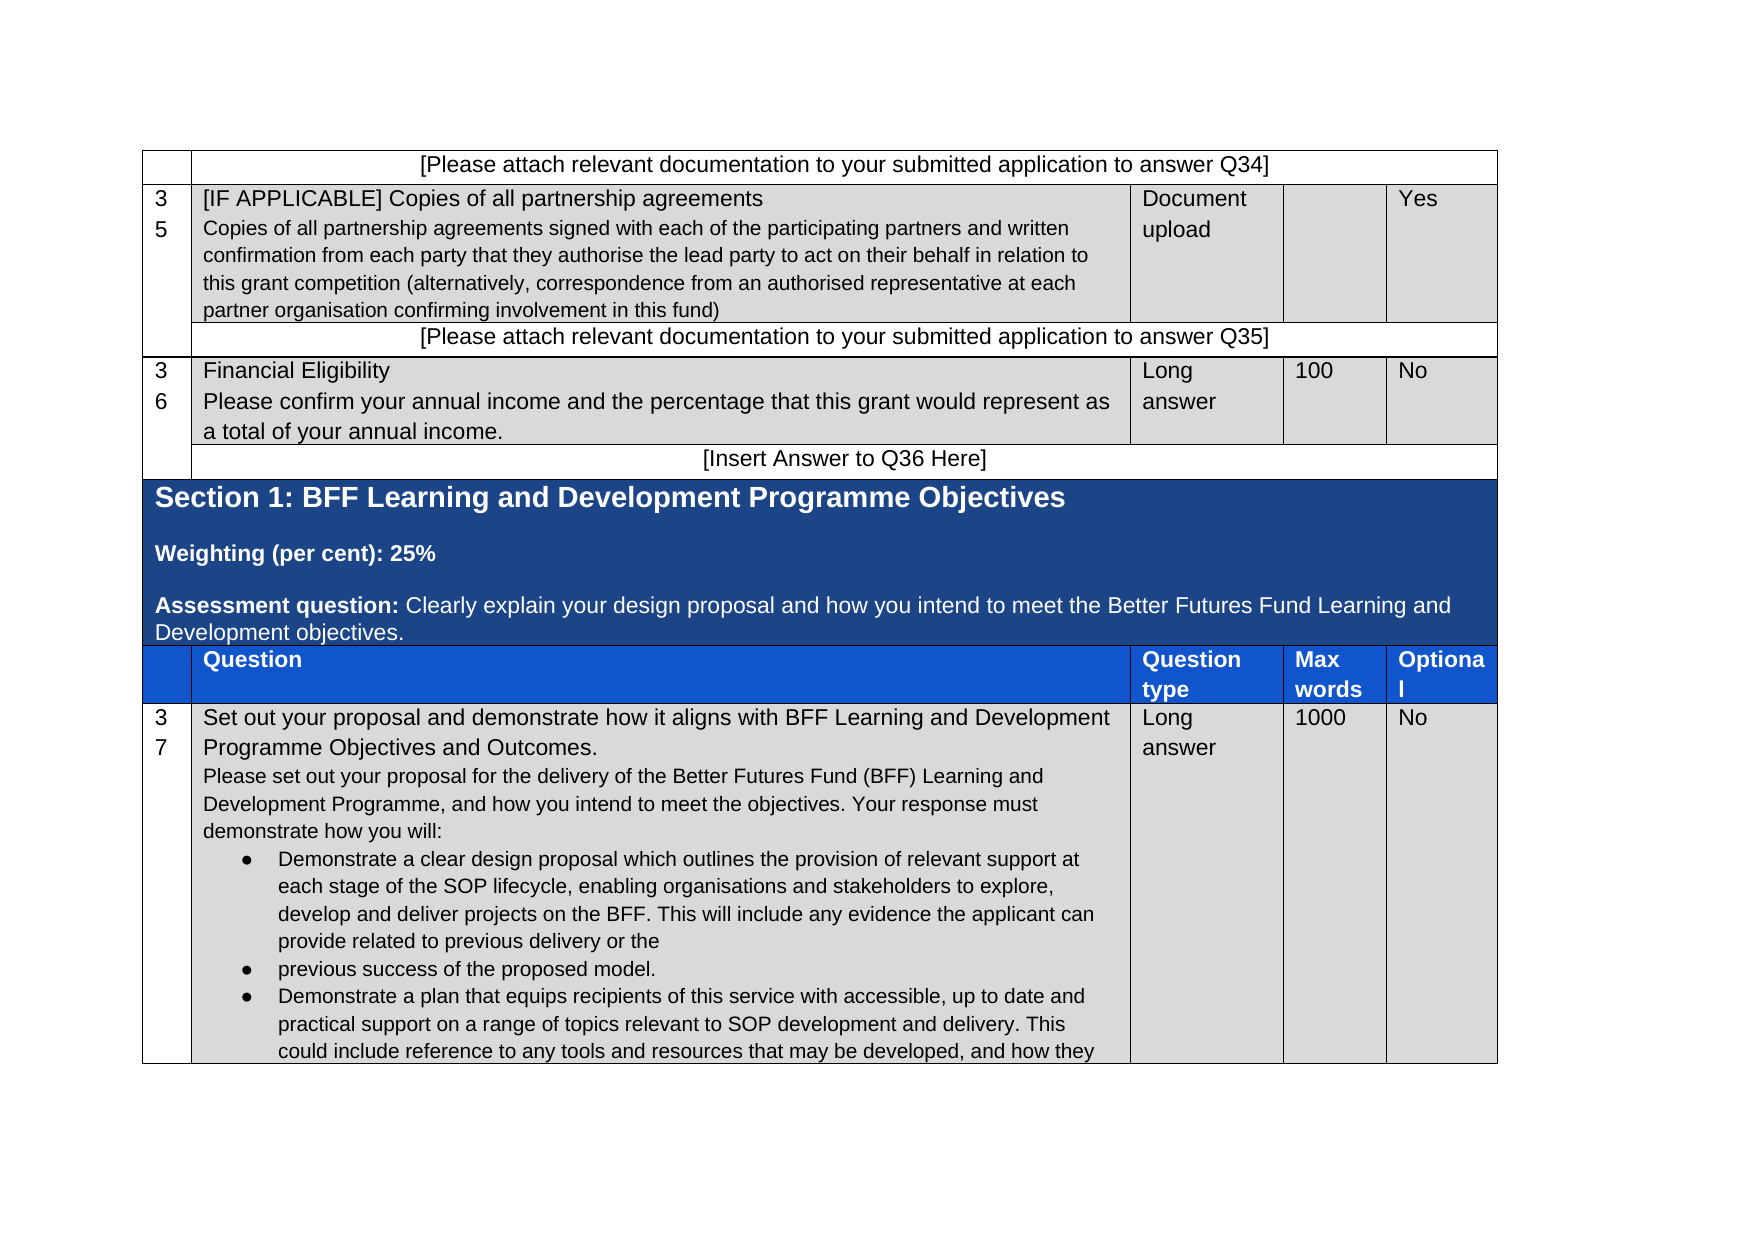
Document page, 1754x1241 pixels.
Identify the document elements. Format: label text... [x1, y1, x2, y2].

table_cell Long answer [1131, 358, 1283, 444]
table_cell Max words [1284, 646, 1386, 703]
table_cell Optional [1387, 646, 1497, 703]
table_cell [Insert Answer to Q36 Here] [192, 445, 1497, 479]
table_cell [143, 151, 191, 184]
table_cell No [1387, 358, 1497, 444]
table_cell Yes [1387, 185, 1497, 322]
table_cell Question type [1131, 646, 1283, 703]
table_cell Question [192, 646, 1130, 703]
table_cell 1000 [1284, 704, 1386, 1063]
table_cell Long answer [1131, 704, 1283, 1063]
table_cell Document upload [1131, 185, 1283, 322]
table_cell 100 [1284, 358, 1386, 444]
table_cell [Please attach relevant documentation to your submitted application to answer Q34] [192, 151, 1497, 184]
table_cell No [1387, 704, 1497, 1063]
table_cell [IF APPLICABLE] Copies of all partnership agreements Copies of all partnership agreements signed with each of the participating partners and written confirmation from each party that they authorise the lead party to act on their behalf in relation to this grant competition (alternatively, correspondence from an authorised representative at each partner organisation confirming involvement in this fund) [192, 185, 1130, 322]
table_cell Set out your proposal and demonstrate how it aligns with BFF Learning and Development Programme Objectives and Outcomes. Please set out your proposal for the delivery of the Better Futures Fund (BFF) Learning and Development Programme, and how you intend to meet the objectives. Your response must demonstrate how you will: Demonstrate a clear design proposal which outlines the provision of relevant support at each stage of the SOP lifecycle, enabling organisations and stakeholders to explore, develop and deliver projects on the BFF. This will include any evidence the applicant can provide related to previous delivery or the previous success of the proposed model. Demonstrate a plan that equips recipients of this service with accessible, up to date and practical support on a range of topics relevant to SOP development and delivery. This could include reference to any tools and resources that may be developed, and how they propose to reach a diverse range of organisations and stakeholders interested in SOPs and the BFF. Demonstrate how they will use and translate evidence and learning from the BFF and previous SOP programmes to support stakeholders to develop and deliver projects on the BFF Demonstrate how they will facilitate opportunities for projects involved in both rounds of the BFF to share knowledge, learning and experience with each other. Demonstrate how they will support local, regional and national stakeholders to build understanding of and capability in outcomes-based commissioning approaches. [192, 704, 1130, 1063]
table_cell [1284, 185, 1386, 322]
table_cell 35 [143, 185, 191, 356]
table_cell [143, 646, 191, 703]
table_cell [Please attach relevant documentation to your submitted application to answer Q35] [192, 323, 1497, 356]
table_cell Section 1: BFF Learning and Development Programme Objectives Weighting (per cent): 25% Assessment question: Clearly explain your design proposal and how you intend to meet the Better Futures Fund Learning and Development objectives. [143, 480, 1497, 645]
table_cell 36 [143, 358, 191, 479]
table_cell 37 [143, 704, 191, 1063]
table_cell Financial Eligibility Please confirm your annual income and the percentage that this grant would represent as a total of your annual income. [192, 358, 1130, 444]
